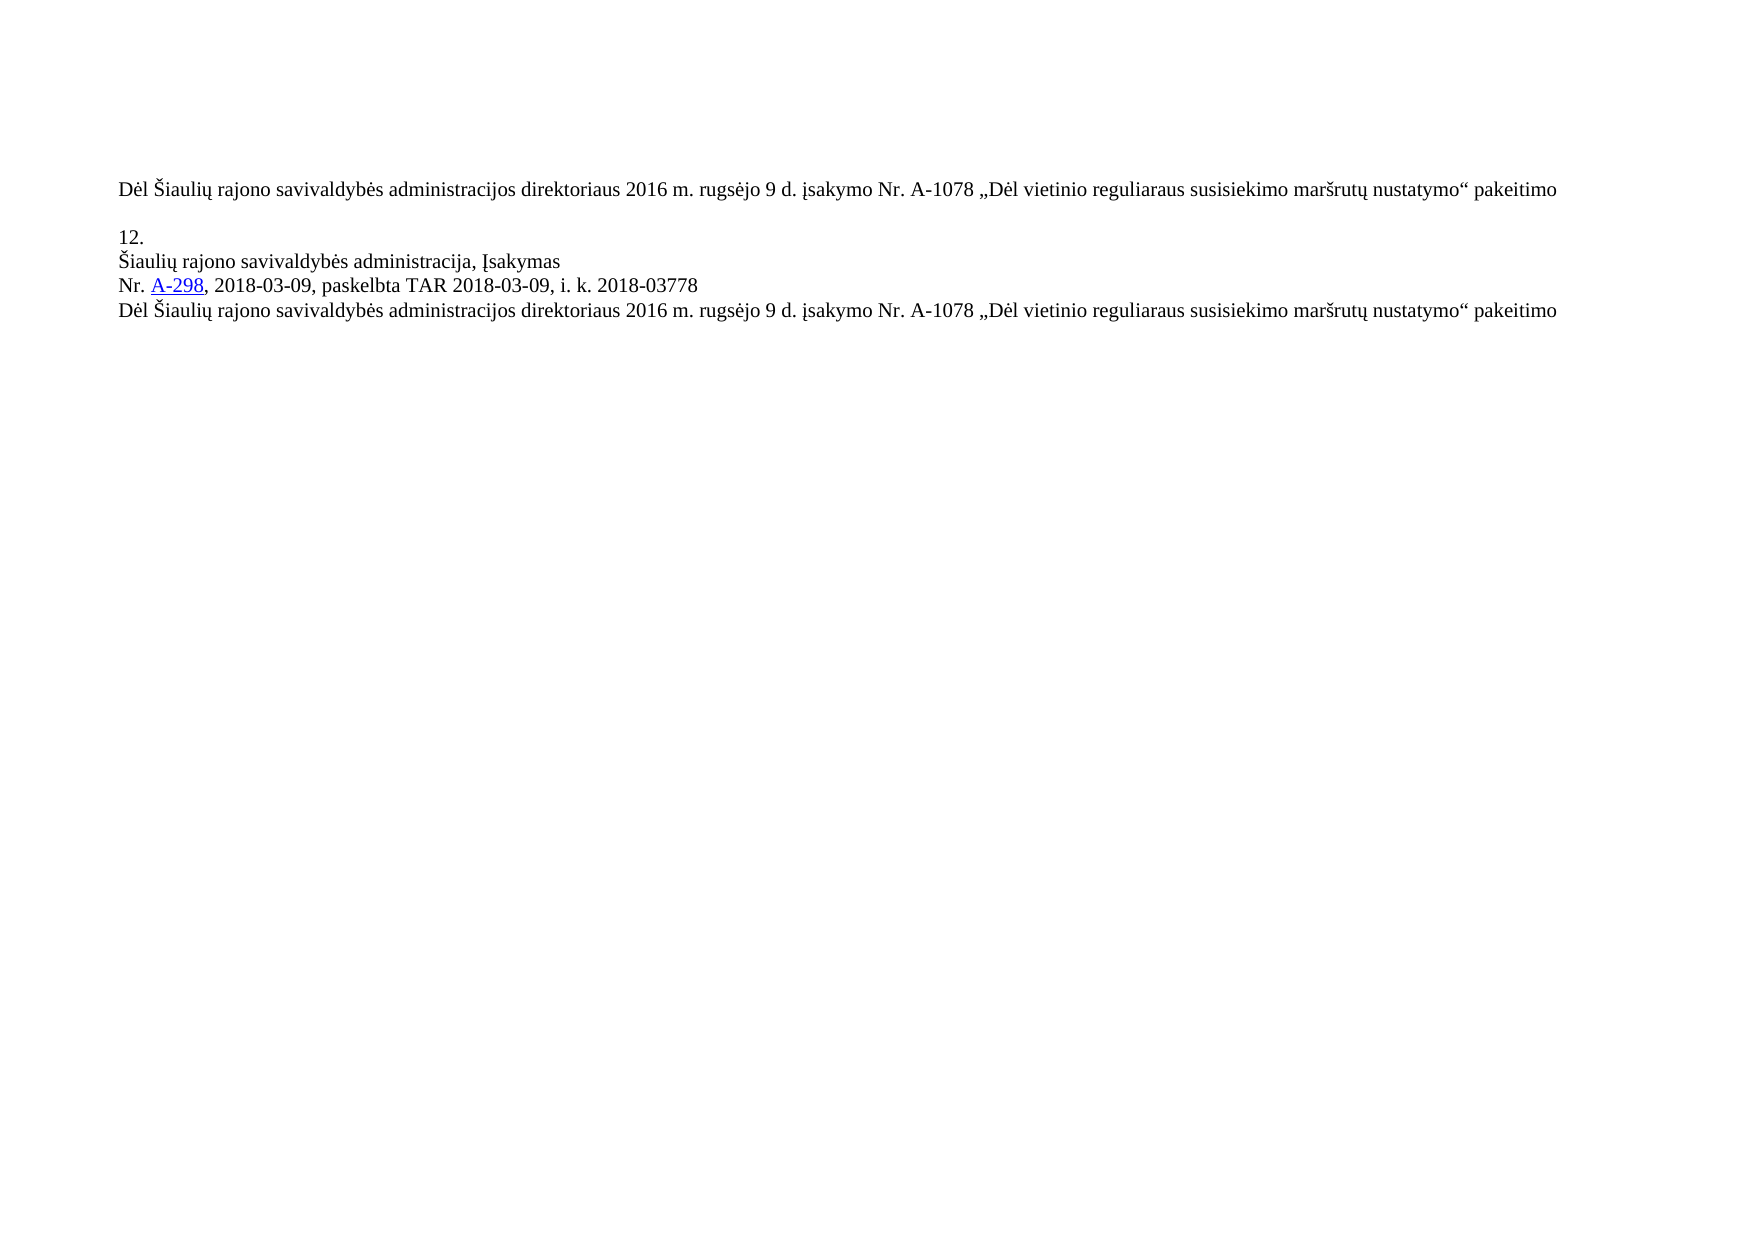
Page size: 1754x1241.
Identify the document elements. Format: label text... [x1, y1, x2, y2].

text Dėl Šiaulių rajono savivaldybės administracijos direktoriaus 2016 m. rugsėjo 9 d. įsakymo Nr. A-1078 „Dėl vietinio reguliaraus susisiekimo maršrutų nustatymo“ pakeitimo [118, 177, 1636, 201]
text Šiaulių rajono savivaldybės administracija, Įsakymas [118, 249, 1636, 273]
text Dėl Šiaulių rajono savivaldybės administracijos direktoriaus 2016 m. rugsėjo 9 d. įsakymo Nr. A-1078 „Dėl vietinio reguliaraus susisiekimo maršrutų nustatymo“ pakeitimo [118, 297, 1636, 322]
text 12. [118, 225, 1636, 249]
text Nr. A-298, 2018-03-09, paskelbta TAR 2018-03-09, i. k. 2018-03778 [118, 273, 1636, 297]
